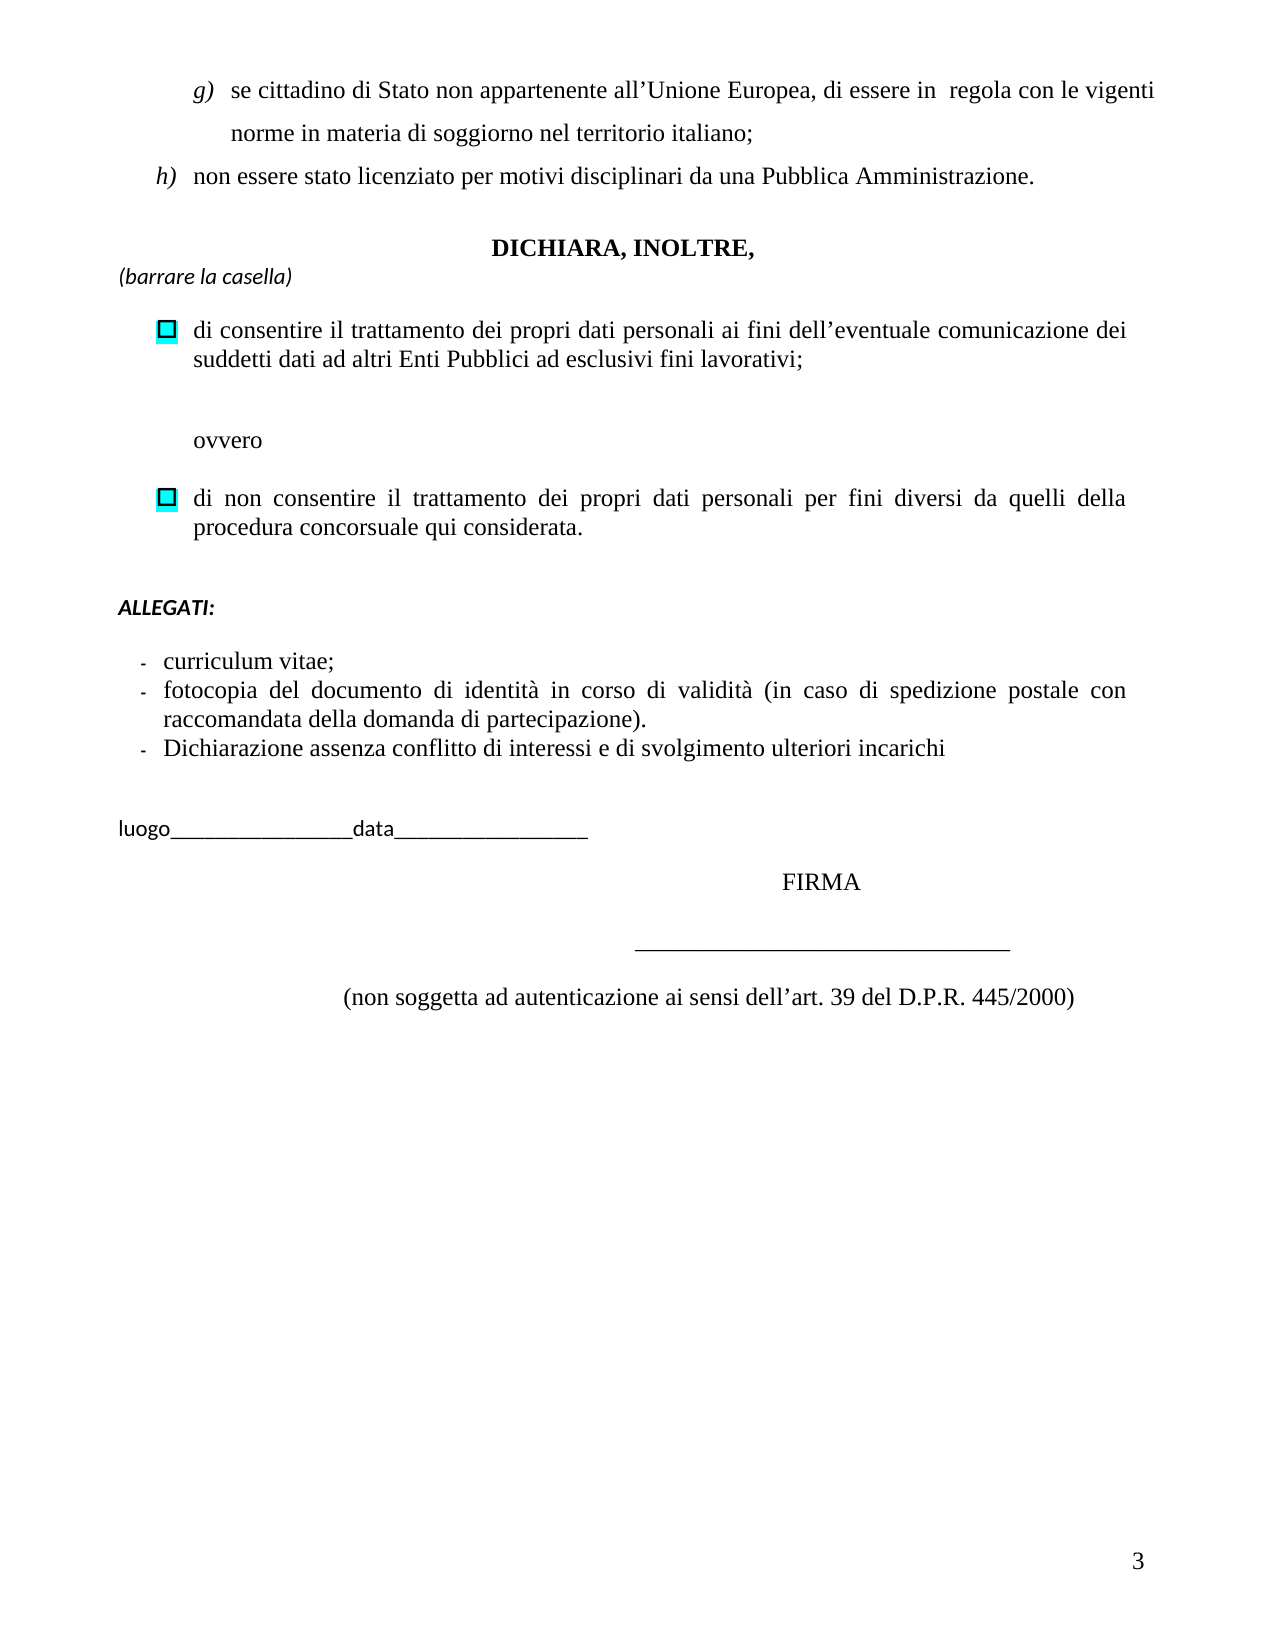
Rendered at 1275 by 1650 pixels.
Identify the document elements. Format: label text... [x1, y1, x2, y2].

text DICHIARA, INOLTRE, [118, 233, 1128, 262]
list non essere stato licenziato per motivi disciplinari da una Pubblica Amministrazione. [156, 161, 1157, 190]
list Dichiarazione assenza conflitto di interessi e di svolgimento ulteriori incarichi [141, 733, 1128, 761]
text FIRMA [118, 867, 1128, 896]
text ______________________________ [177, 925, 1128, 954]
text (barrare la casella) [118, 262, 1157, 290]
text (non soggetta ad autenticazione ai sensi dell’art. 39 del D.P.R. 445/2000) [177, 982, 1181, 1011]
list se cittadino di Stato non appartenente all’Unione Europea, di essere in regola con le vigenti norme in materia di soggiorno nel territorio italiano; [193, 75, 1157, 147]
list curriculum vitae; [141, 646, 1128, 675]
text luogo________________data_________________ [118, 814, 1157, 842]
text ovvero [193, 425, 1128, 454]
list fotocopia del documento di identità in corso di validità (in caso di spedizione postale con raccomandata della domanda di partecipazione). [141, 675, 1128, 733]
list di non consentire il trattamento dei propri dati personali per fini diversi da quelli della procedura concorsuale qui considerata. [156, 483, 1128, 540]
list di consentire il trattamento dei propri dati personali ai fini dell’eventuale comunicazione dei suddetti dati ad altri Enti Pubblici ad esclusivi fini lavorativi; [156, 315, 1128, 372]
text ALLEGATI: [118, 593, 1157, 621]
